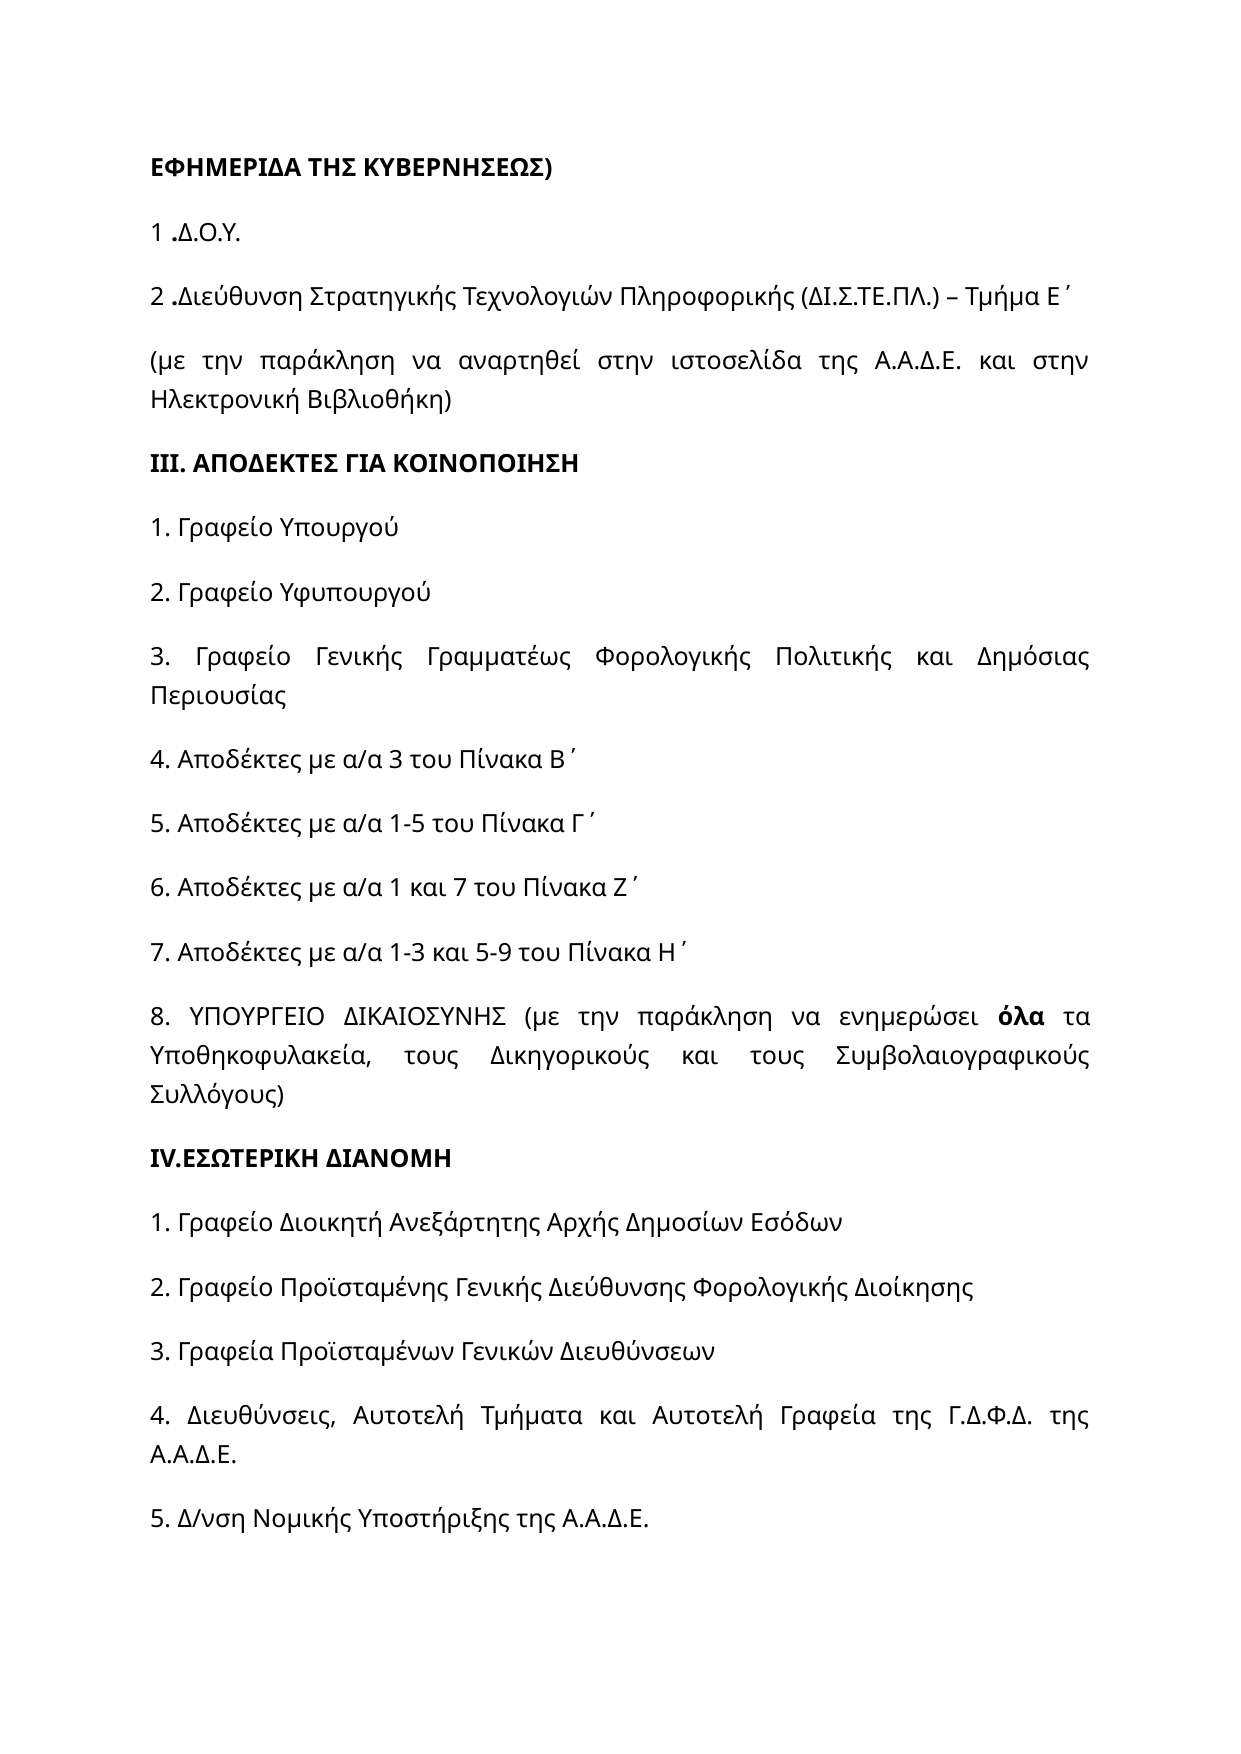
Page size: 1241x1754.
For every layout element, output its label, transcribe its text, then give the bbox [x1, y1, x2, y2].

text 4. Διευθύνσεις, Αυτοτελή Τμήματα και Αυτοτελή Γραφεία της Γ.Δ.Φ.Δ. της Α.Α.Δ.Ε. [150, 1397, 1090, 1471]
text 1 .Δ.Ο.Υ. [150, 214, 1090, 248]
text 2 .Διεύθυνση Στρατηγικής Τεχνολογιών Πληροφορικής (ΔΙ.Σ.ΤΕ.ΠΛ.) – Τμήμα Ε΄ [150, 278, 1090, 312]
text 2. Γραφείο Υφυπουργού [150, 574, 1090, 608]
text 5. Αποδέκτες με α/α 1-5 του Πίνακα Γ΄ [150, 806, 1090, 840]
text 2. Γραφείο Προϊσταμένης Γενικής Διεύθυνσης Φορολογικής Διοίκησης [150, 1269, 1090, 1303]
text 1. Γραφείο Διοικητή Ανεξάρτητης Αρχής Δημοσίων Εσόδων [150, 1205, 1090, 1239]
text 8. ΥΠΟΥΡΓΕΙΟ ΔΙΚΑΙΟΣΥΝΗΣ (με την παράκληση να ενημερώσει όλα τα Υποθηκοφυλακεία, τους Δικηγορικούς και τους Συμβολαιογραφικούς Συλλόγους) [150, 998, 1090, 1111]
text 5. Δ/νση Νομικής Υποστήριξης της Α.Α.Δ.Ε. [150, 1501, 1090, 1535]
text 4. Αποδέκτες με α/α 3 του Πίνακα Β΄ [150, 742, 1090, 776]
text 3. Γραφείο Γενικής Γραμματέως Φορολογικής Πολιτικής και Δημόσιας Περιουσίας [150, 638, 1090, 712]
text ΕΦΗΜΕΡΙΔΑ ΤΗΣ ΚΥΒΕΡΝΗΣΕΩΣ) [150, 150, 1090, 184]
text 7. Αποδέκτες με α/α 1-3 και 5-9 του Πίνακα Η΄ [150, 934, 1090, 968]
text 1. Γραφείο Υπουργού [150, 510, 1090, 544]
text (με την παράκληση να αναρτηθεί στην ιστοσελίδα της Α.Α.Δ.Ε. και στην Ηλεκτρονική Βιβλιοθήκη) [150, 342, 1090, 416]
text 3. Γραφεία Προϊσταμένων Γενικών Διευθύνσεων [150, 1333, 1090, 1367]
text IV.ΕΣΩΤΕΡΙΚΗ ΔΙΑΝΟΜΗ [150, 1141, 1090, 1175]
text ΙΙI. ΑΠΟΔΕΚΤΕΣ ΓΙΑ ΚΟΙΝΟΠΟΙΗΣΗ [150, 446, 1090, 480]
text 6. Αποδέκτες με α/α 1 και 7 του Πίνακα Ζ΄ [150, 870, 1090, 904]
